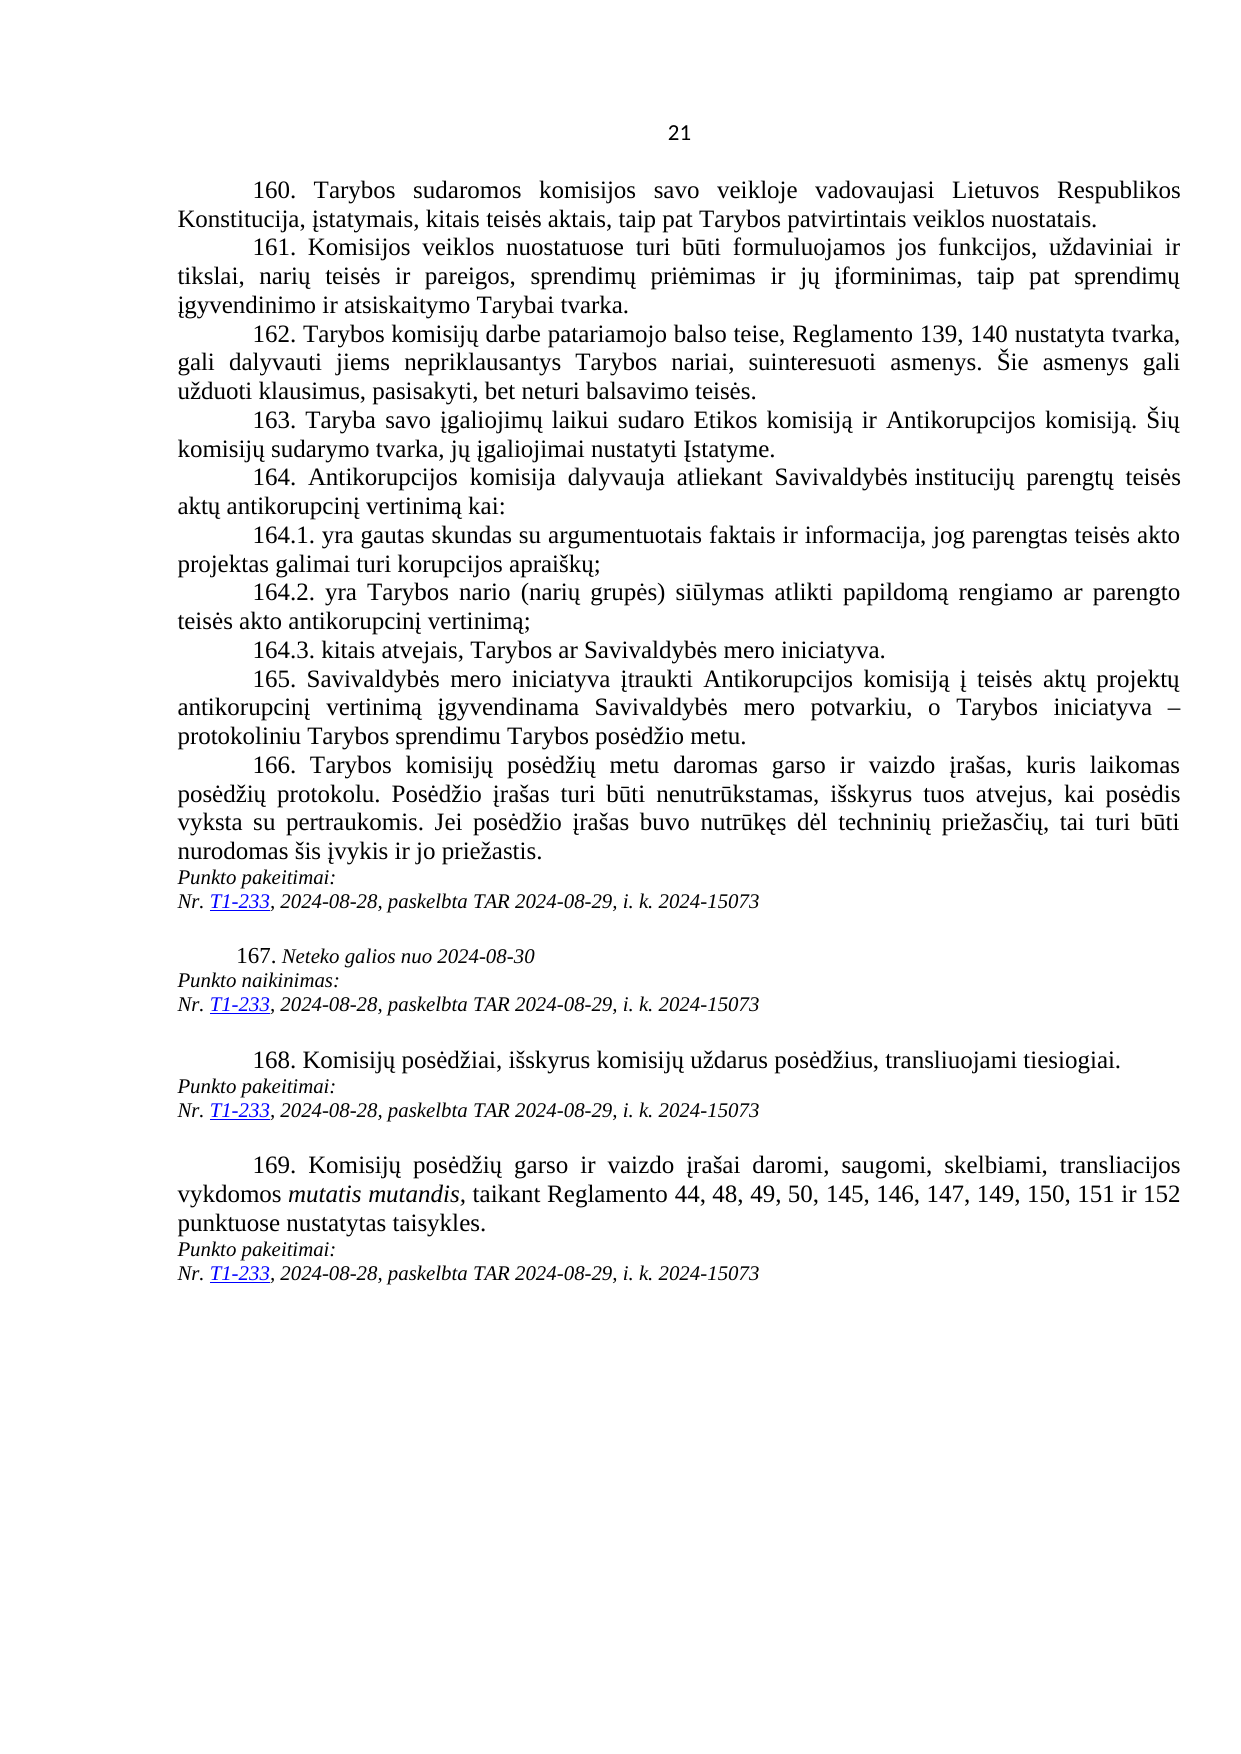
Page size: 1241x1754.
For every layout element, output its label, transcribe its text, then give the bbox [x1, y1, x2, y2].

text 164.3. kitais atvejais, Tarybos ar Savivaldybės mero iniciatyva. [177, 635, 1181, 664]
text Punkto naikinimas: [177, 968, 1181, 992]
text 163. Taryba savo įgaliojimų laikui sudaro Etikos komisiją ir Antikorupcijos komisiją. Šių komisijų sudarymo tvarka, jų įgaliojimai nustatyti Įstatyme. [177, 405, 1181, 462]
text Punkto pakeitimai: [177, 865, 1181, 889]
text 164.1. yra gautas skundas su argumentuotais faktais ir informacija, jog parengtas teisės akto projektas galimai turi korupcijos apraiškų; [177, 520, 1181, 577]
text Punkto pakeitimai: [177, 1237, 1181, 1261]
text 168. Komisijų posėdžiai, išskyrus komisijų uždarus posėdžius, transliuojami tiesiogiai. [177, 1045, 1181, 1074]
text Nr. T1-233, 2024-08-28, paskelbta TAR 2024-08-29, i. k. 2024-15073 [177, 992, 1181, 1016]
text 160. Tarybos sudaromos komisijos savo veikloje vadovaujasi Lietuvos Respublikos Konstitucija, įstatymais, kitais teisės aktais, taip pat Tarybos patvirtintais veiklos nuostatais. [177, 175, 1181, 232]
text 164.2. yra Tarybos nario (narių grupės) siūlymas atlikti papildomą rengiamo ar parengto teisės akto antikorupcinį vertinimą; [177, 577, 1181, 635]
text Nr. T1-233, 2024-08-28, paskelbta TAR 2024-08-29, i. k. 2024-15073 [177, 1098, 1181, 1122]
text Punkto pakeitimai: [177, 1074, 1181, 1098]
text 169. Komisijų posėdžių garso ir vaizdo įrašai daromi, saugomi, skelbiami, transliacijos vykdomos mutatis mutandis, taikant Reglamento 44, 48, 49, 50, 145, 146, 147, 149, 150, 151 ir 152 punktuose nustatytas taisykles. [177, 1151, 1181, 1237]
text Nr. T1-233, 2024-08-28, paskelbta TAR 2024-08-29, i. k. 2024-15073 [177, 889, 1181, 913]
text 166. Tarybos komisijų posėdžių metu daromas garso ir vaizdo įrašas, kuris laikomas posėdžių protokolu. Posėdžio įrašas turi būti nenutrūkstamas, išskyrus tuos atvejus, kai posėdis vyksta su pertraukomis. Jei posėdžio įrašas buvo nutrūkęs dėl techninių priežasčių, tai turi būti nurodomas šis įvykis ir jo priežastis. [177, 750, 1181, 865]
text 165. Savivaldybės mero iniciatyva įtraukti Antikorupcijos komisiją į teisės aktų projektų antikorupcinį vertinimą įgyvendinama Savivaldybės mero potvarkiu, o Tarybos iniciatyva – protokoliniu Tarybos sprendimu Tarybos posėdžio metu. [177, 664, 1181, 750]
text 161. Komisijos veiklos nuostatuose turi būti formuluojamos jos funkcijos, uždaviniai ir tikslai, narių teisės ir pareigos, sprendimų priėmimas ir jų įforminimas, taip pat sprendimų įgyvendinimo ir atsiskaitymo Tarybai tvarka. [177, 232, 1181, 319]
text Nr. T1-233, 2024-08-28, paskelbta TAR 2024-08-29, i. k. 2024-15073 [177, 1261, 1181, 1285]
text 167. Neteko galios nuo 2024-08-30 [177, 942, 1181, 968]
text 162. Tarybos komisijų darbe patariamojo balso teise, Reglamento 139, 140 nustatyta tvarka, gali dalyvauti jiems nepriklausantys Tarybos nariai, suinteresuoti asmenys. Šie asmenys gali užduoti klausimus, pasisakyti, bet neturi balsavimo teisės. [177, 319, 1181, 405]
text 164. Antikorupcijos komisija dalyvauja atliekant Savivaldybės institucijų parengtų teisės aktų antikorupcinį vertinimą kai: [177, 462, 1181, 520]
